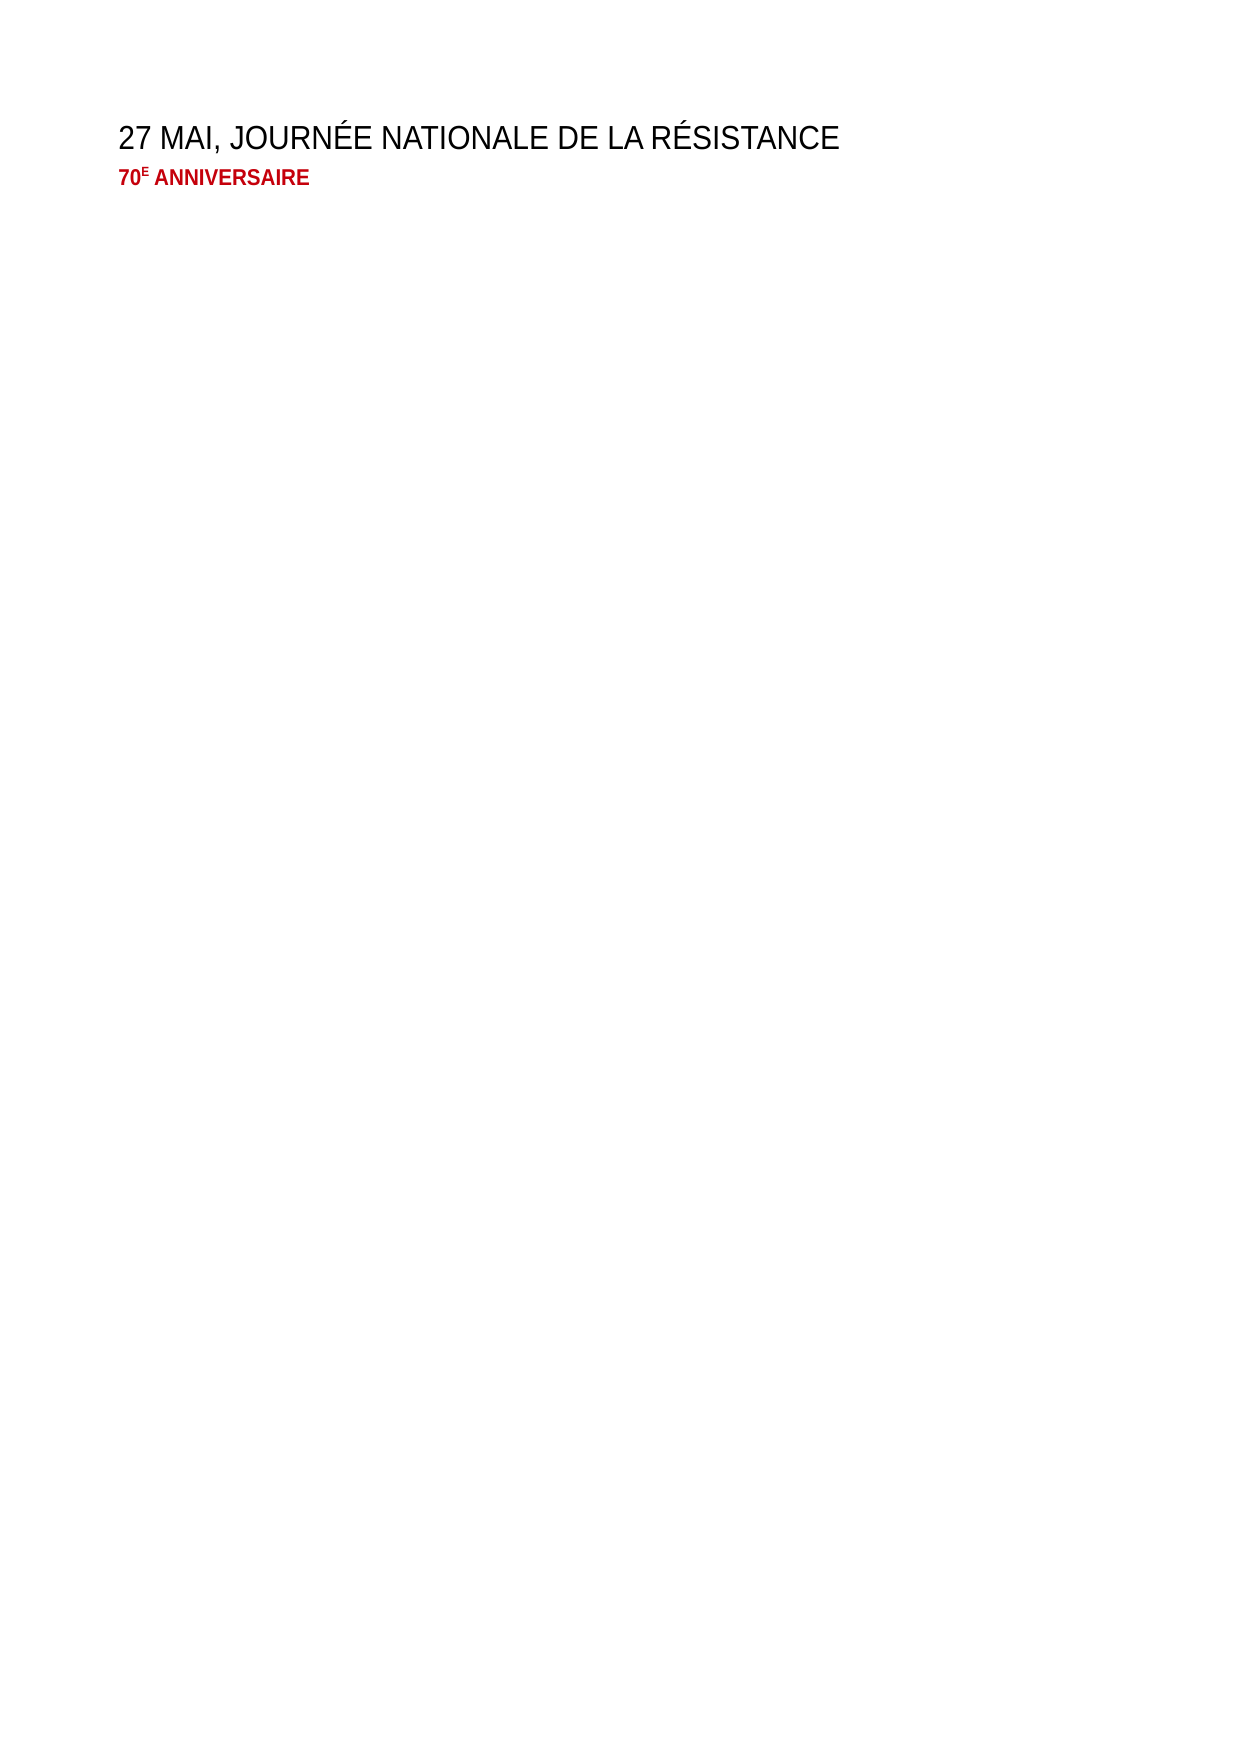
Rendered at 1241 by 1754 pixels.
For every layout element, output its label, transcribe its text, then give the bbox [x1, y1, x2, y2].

text 70e anniversaire [118, 164, 1122, 191]
text 27 mai, journée nationale de la Résistance [118, 118, 1122, 157]
